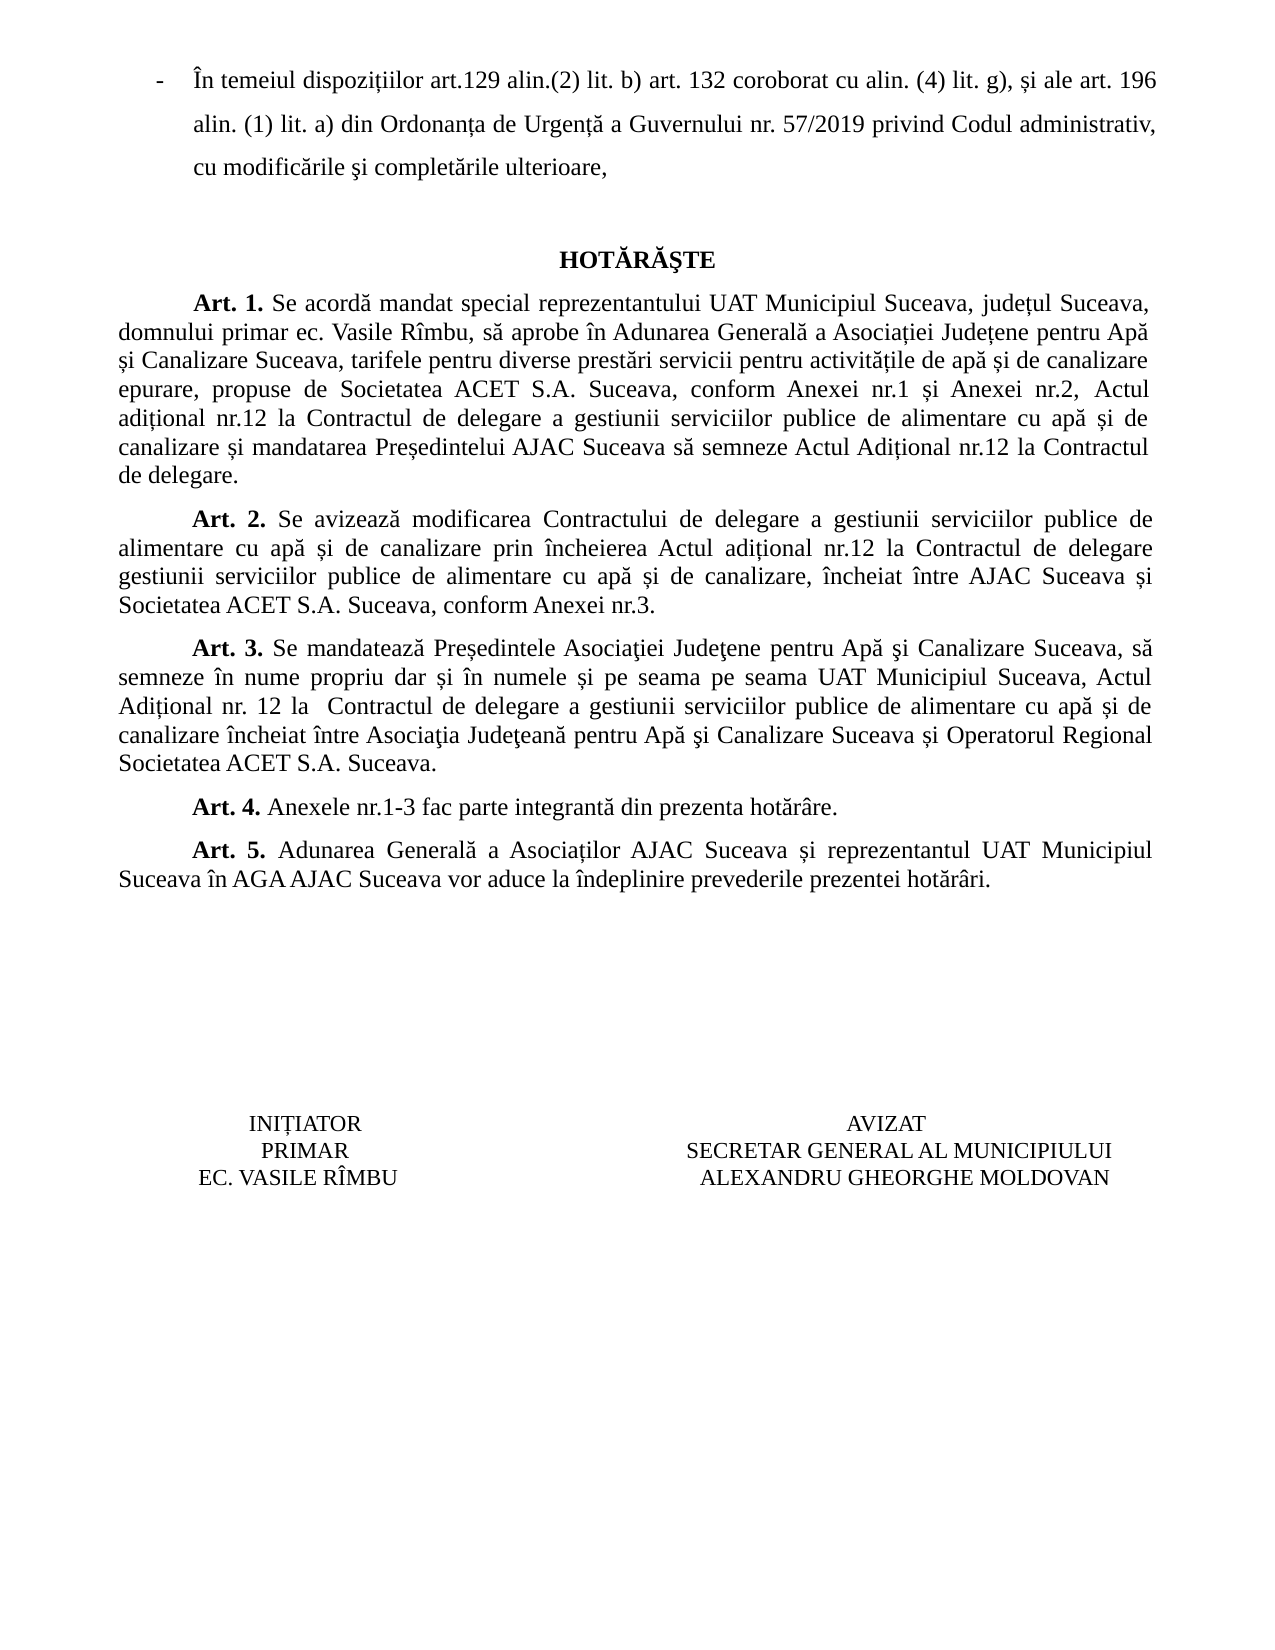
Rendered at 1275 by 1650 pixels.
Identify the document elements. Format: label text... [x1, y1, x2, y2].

subtitle HOTĂRĂŞTE [118, 245, 1157, 274]
text EC. VASILE RÎMBU ALEXANDRU GHEORGHE MOLDOVAN [118, 1164, 1157, 1190]
text Art. 5. Adunarea Generală a Asociaților AJAC Suceava și reprezentantul UAT Municipiul Suceava în AGA AJAC Suceava vor aduce la îndeplinire prevederile prezentei hotărâri. [118, 835, 1154, 893]
text Art. 2. Se avizează modificarea Contractului de delegare a gestiunii serviciilor publice de alimentare cu apă și de canalizare prin încheierea Actul adițional nr.12 la Contractul de delegare gestiunii serviciilor publice de alimentare cu apă și de canalizare, încheiat între AJAC Suceava și Societatea ACET S.A. Suceava, conform Anexei nr.3. [118, 504, 1154, 619]
text PRIMAR SECRETAR GENERAL AL MUNICIPIULUI [118, 1137, 1157, 1164]
list În temeiul dispozițiilor art.129 alin.(2) lit. b) art. 132 coroborat cu alin. (4) lit. g), și ale art. 196 alin. (1) lit. a) din Ordonanța de Urgență a Guvernului nr. 57/2019 privind Codul administrativ, cu modificările şi completările ulterioare, [156, 66, 1157, 181]
text Art. 1. Se acordă mandat special reprezentantului UAT Municipiul Suceava, județul Suceava, domnului primar ec. Vasile Rîmbu, să aprobe în Adunarea Generală a Asociației Județene pentru Apă și Canalizare Suceava, tarifele pentru diverse prestări servicii pentru activitățile de apă și de canalizare epurare, propuse de Societatea ACET S.A. Suceava, conform Anexei nr.1 și Anexei nr.2, Actul adițional nr.12 la Contractul de delegare a gestiunii serviciilor publice de alimentare cu apă și de canalizare și mandatarea Președintelui AJAC Suceava să semneze Actul Adițional nr.12 la Contractul de delegare. [118, 288, 1149, 489]
text Art. 4. Anexele nr.1-3 fac parte integrantă din prezenta hotărâre. [118, 792, 1154, 821]
text Art. 3. Se mandatează Președintele Asociaţiei Judeţene pentru Apă şi Canalizare Suceava, să semneze în nume propriu dar și în numele și pe seama pe seama UAT Municipiul Suceava, Actul Adițional nr. 12 la Contractul de delegare a gestiunii serviciilor publice de alimentare cu apă și de canalizare încheiat între Asociaţia Judeţeană pentru Apă şi Canalizare Suceava și Operatorul Regional Societatea ACET S.A. Suceava. [118, 633, 1154, 777]
text INIȚIATOR AVIZAT [118, 1108, 1157, 1137]
